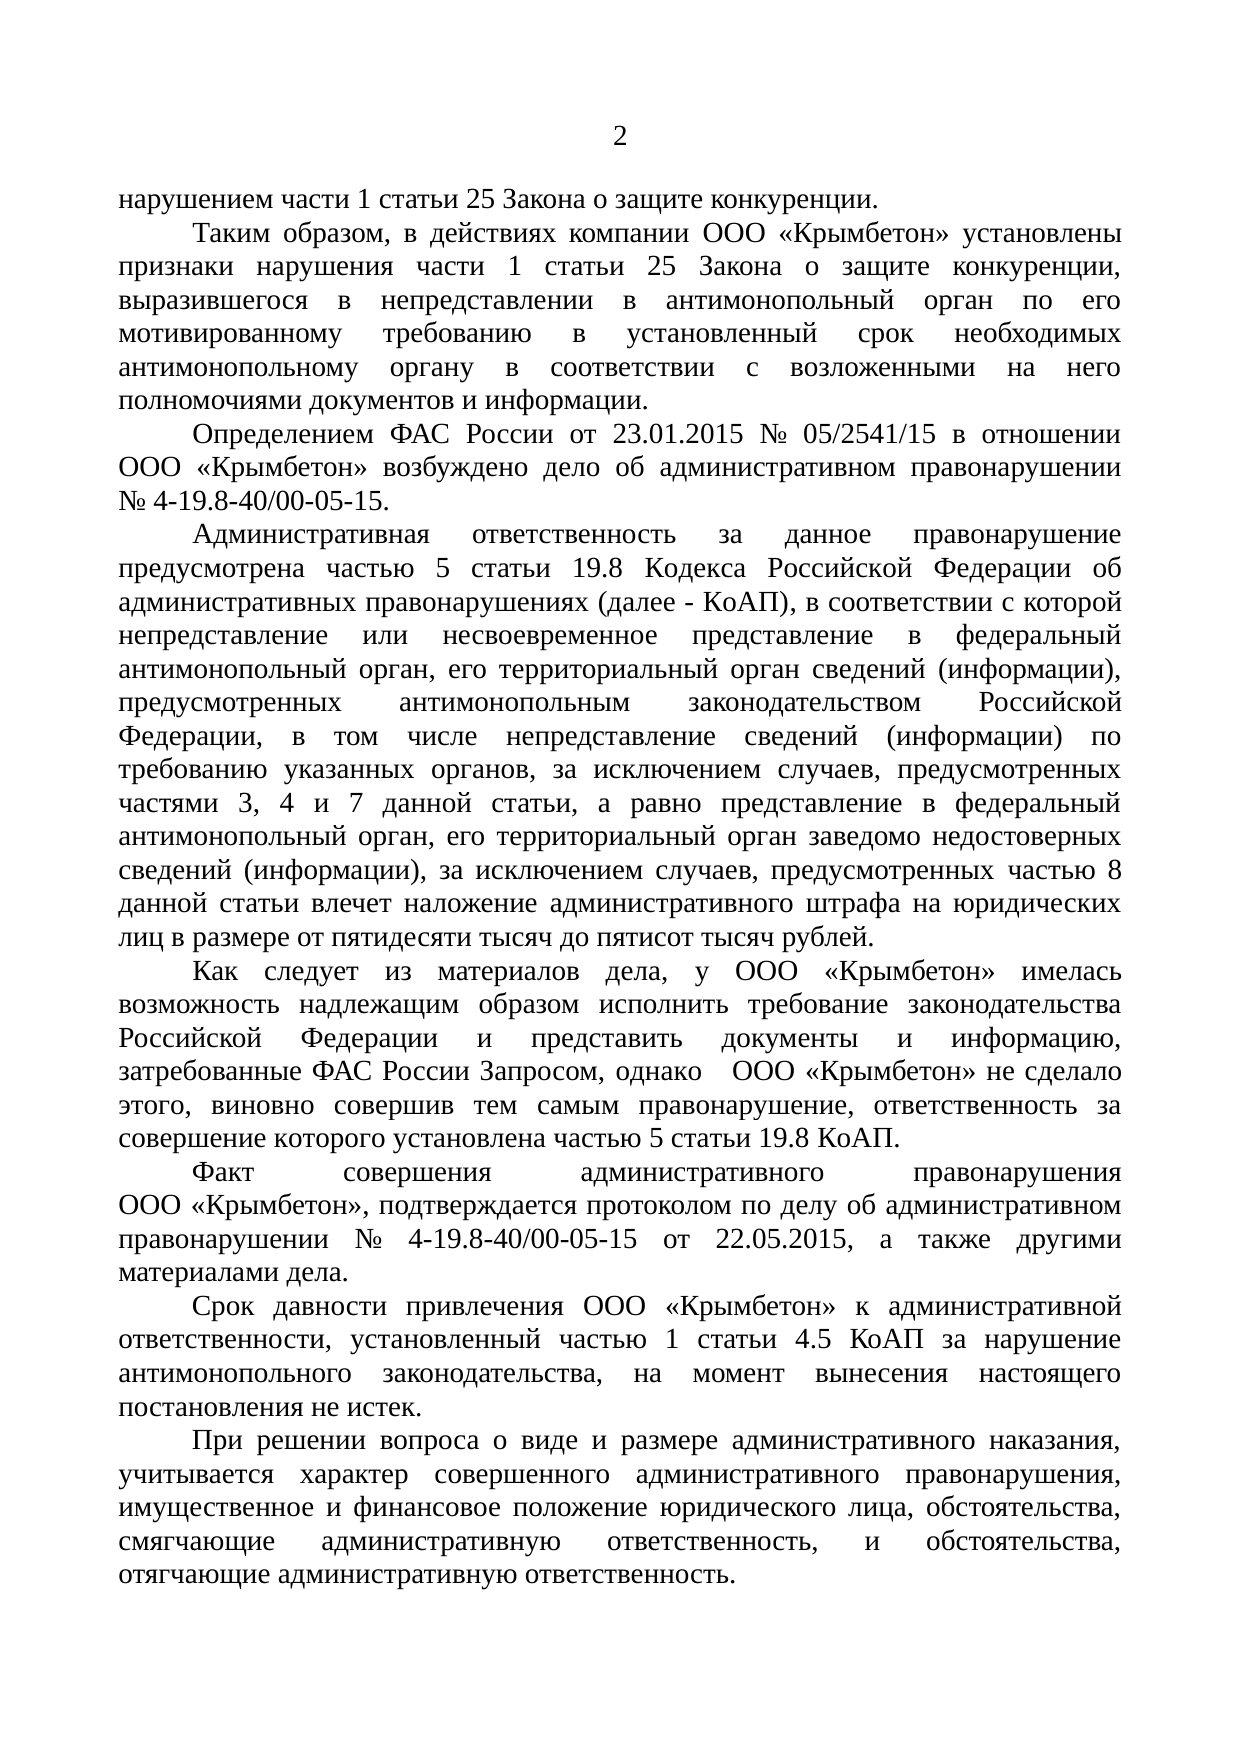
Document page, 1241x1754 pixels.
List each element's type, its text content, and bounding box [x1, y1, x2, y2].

text Как следует из материалов дела, у ООО «Крымбетон» имелась возможность надлежащим образом исполнить требование законодательства Российской Федерации и представить документы и информацию, затребованные ФАС России Запросом, однако ООО «Крымбетон» не сделало этого, виновно совершив тем самым правонарушение, ответственность за совершение которого установлена частью 5 статьи 19.8 КоАП. [118, 953, 1122, 1154]
text При решении вопроса о виде и размере административного наказания, учитывается характер совершенного административного правонарушения, имущественное и финансовое положение юридического лица, обстоятельства, смягчающие административную ответственность, и обстоятельства, отягчающие административную ответственность. [118, 1422, 1122, 1590]
text Факт совершения административного правонарушения ООО «Крымбетон», подтверждается протоколом по делу об административном правонарушении № 4-19.8-40/00-05-15 от 22.05.2015, а также другими материалами дела. [118, 1154, 1122, 1288]
text Таким образом, в действиях компании ООО «Крымбетон» установлены признаки нарушения части 1 статьи 25 Закона о защите конкуренции, выразившегося в непредставлении в антимонопольный орган по его мотивированному требованию в установленный срок необходимых антимонопольному органу в соответствии с возложенными на него полномочиями документов и информации. [118, 215, 1122, 416]
text Административная ответственность за данное правонарушение предусмотрена частью 5 статьи 19.8 Кодекса Российской Федерации об административных правонарушениях (далее - КоАП), в соответствии с которой непредставление или несвоевременное представление в федеральный антимонопольный орган, его территориальный орган сведений (информации), предусмотренных антимонопольным законодательством Российской Федерации, в том числе непредставление сведений (информации) по требованию указанных органов, за исключением случаев, предусмотренных частями 3, 4 и 7 данной статьи, а равно представление в федеральный антимонопольный орган, его территориальный орган заведомо недостоверных сведений (информации), за исключением случаев, предусмотренных частью 8 данной статьи влечет наложение административного штрафа на юридических лиц в размере от пятидесяти тысяч до пятисот тысяч рублей. [118, 517, 1122, 953]
text Срок давности привлечения ООО «Крымбетон» к административной ответственности, установленный частью 1 статьи 4.5 КоАП за нарушение антимонопольного законодательства, на момент вынесения настоящего постановления не истек. [118, 1288, 1122, 1422]
text нарушением части 1 статьи 25 Закона о защите конкуренции. [118, 181, 1122, 215]
text Определением ФАС России от 23.01.2015 № 05/2541/15 в отношении ООО «Крымбетон» возбуждено дело об административном правонарушении № 4-19.8-40/00-05-15. [118, 416, 1122, 517]
